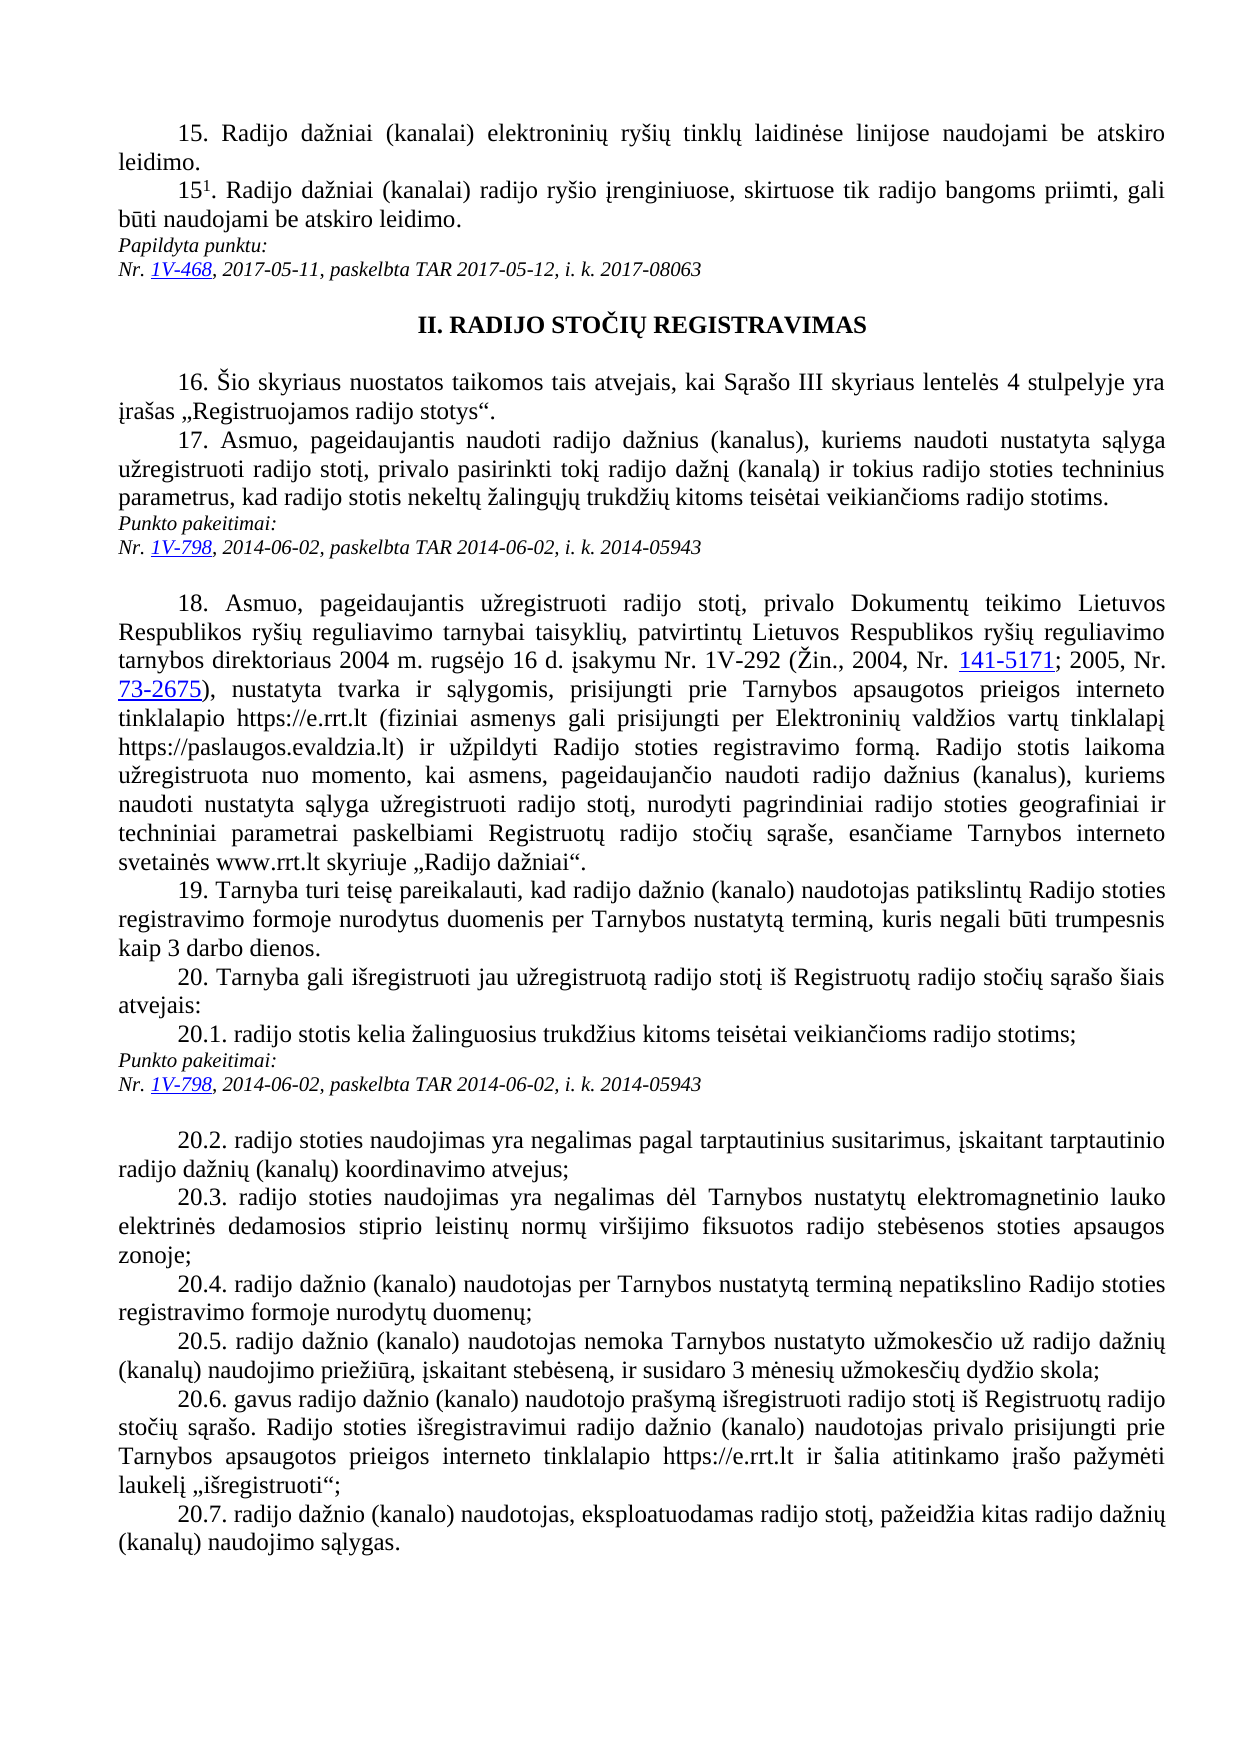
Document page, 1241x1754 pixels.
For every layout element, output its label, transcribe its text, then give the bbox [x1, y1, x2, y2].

text 15. Radijo dažniai (kanalai) elektroninių ryšių tinklų laidinėse linijose naudojami be atskiro leidimo. [118, 118, 1166, 176]
text II. RADIJO STOČIŲ REGISTRAVIMAS [118, 310, 1166, 339]
text 18. Asmuo, pageidaujantis užregistruoti radijo stotį, privalo Dokumentų teikimo Lietuvos Respublikos ryšių reguliavimo tarnybai taisyklių, patvirtintų Lietuvos Respublikos ryšių reguliavimo tarnybos direktoriaus 2004 m. rugsėjo 16 d. įsakymu Nr. 1V-292 (Žin., 2004, Nr. 141-5171; 2005, Nr. 73-2675), nustatyta tvarka ir sąlygomis, prisijungti prie Tarnybos apsaugotos prieigos interneto tinklalapio https://e.rrt.lt (fiziniai asmenys gali prisijungti per Elektroninių valdžios vartų tinklalapį https://paslaugos.evaldzia.lt) ir užpildyti Radijo stoties registravimo formą. Radijo stotis laikoma užregistruota nuo momento, kai asmens, pageidaujančio naudoti radijo dažnius (kanalus), kuriems naudoti nustatyta sąlyga užregistruoti radijo stotį, nurodyti pagrindiniai radijo stoties geografiniai ir techniniai parametrai paskelbiami Registruotų radijo stočių sąraše, esančiame Tarnybos interneto svetainės www.rrt.lt skyriuje „Radijo dažniai“. [118, 588, 1166, 876]
text 20. Tarnyba gali išregistruoti jau užregistruotą radijo stotį iš Registruotų radijo stočių sąrašo šiais atvejais: [118, 962, 1166, 1019]
text 20.1. radijo stotis kelia žalinguosius trukdžius kitoms teisėtai veikiančioms radijo stotims; [118, 1019, 1166, 1048]
text Punkto pakeitimai: [118, 511, 1166, 535]
text 16. Šio skyriaus nuostatos taikomos tais atvejais, kai Sąrašo III skyriaus lentelės 4 stulpelyje yra įrašas „Registruojamos radijo stotys“. [118, 367, 1166, 425]
text 19. Tarnyba turi teisę pareikalauti, kad radijo dažnio (kanalo) naudotojas patikslintų Radijo stoties registravimo formoje nurodytus duomenis per Tarnybos nustatytą terminą, kuris negali būti trumpesnis kaip 3 darbo dienos. [118, 876, 1166, 962]
text Nr. 1V-798, 2014-06-02, paskelbta TAR 2014-06-02, i. k. 2014-05943 [118, 535, 1166, 559]
text 17. Asmuo, pageidaujantis naudoti radijo dažnius (kanalus), kuriems naudoti nustatyta sąlyga užregistruoti radijo stotį, privalo pasirinkti tokį radijo dažnį (kanalą) ir tokius radijo stoties techninius parametrus, kad radijo stotis nekeltų žalingųjų trukdžių kitoms teisėtai veikiančioms radijo stotims. [118, 425, 1166, 511]
text Nr. 1V-798, 2014-06-02, paskelbta TAR 2014-06-02, i. k. 2014-05943 [118, 1072, 1166, 1096]
text 20.7. radijo dažnio (kanalo) naudotojas, eksploatuodamas radijo stotį, pažeidžia kitas radijo dažnių (kanalų) naudojimo sąlygas. [118, 1499, 1166, 1556]
text 20.4. radijo dažnio (kanalo) naudotojas per Tarnybos nustatytą terminą nepatikslino Radijo stoties registravimo formoje nurodytų duomenų; [118, 1269, 1166, 1326]
text 20.2. radijo stoties naudojimas yra negalimas pagal tarptautinius susitarimus, įskaitant tarptautinio radijo dažnių (kanalų) koordinavimo atvejus; [118, 1125, 1166, 1182]
text Punkto pakeitimai: [118, 1048, 1166, 1072]
text 20.6. gavus radijo dažnio (kanalo) naudotojo prašymą išregistruoti radijo stotį iš Registruotų radijo stočių sąrašo. Radijo stoties išregistravimui radijo dažnio (kanalo) naudotojas privalo prisijungti prie Tarnybos apsaugotos prieigos interneto tinklalapio https://e.rrt.lt ir šalia atitinkamo įrašo pažymėti laukelį „išregistruoti“; [118, 1384, 1166, 1499]
text 20.3. radijo stoties naudojimas yra negalimas dėl Tarnybos nustatytų elektromagnetinio lauko elektrinės dedamosios stiprio leistinų normų viršijimo fiksuotos radijo stebėsenos stoties apsaugos zonoje; [118, 1182, 1166, 1269]
text 151. Radijo dažniai (kanalai) radijo ryšio įrenginiuose, skirtuose tik radijo bangoms priimti, gali būti naudojami be atskiro leidimo. [118, 176, 1166, 233]
text 20.5. radijo dažnio (kanalo) naudotojas nemoka Tarnybos nustatyto užmokesčio už radijo dažnių (kanalų) naudojimo priežiūrą, įskaitant stebėseną, ir susidaro 3 mėnesių užmokesčių dydžio skola; [118, 1326, 1166, 1384]
text Papildyta punktu: [118, 233, 1166, 257]
text Nr. 1V-468, 2017-05-11, paskelbta TAR 2017-05-12, i. k. 2017-08063 [118, 257, 1166, 281]
